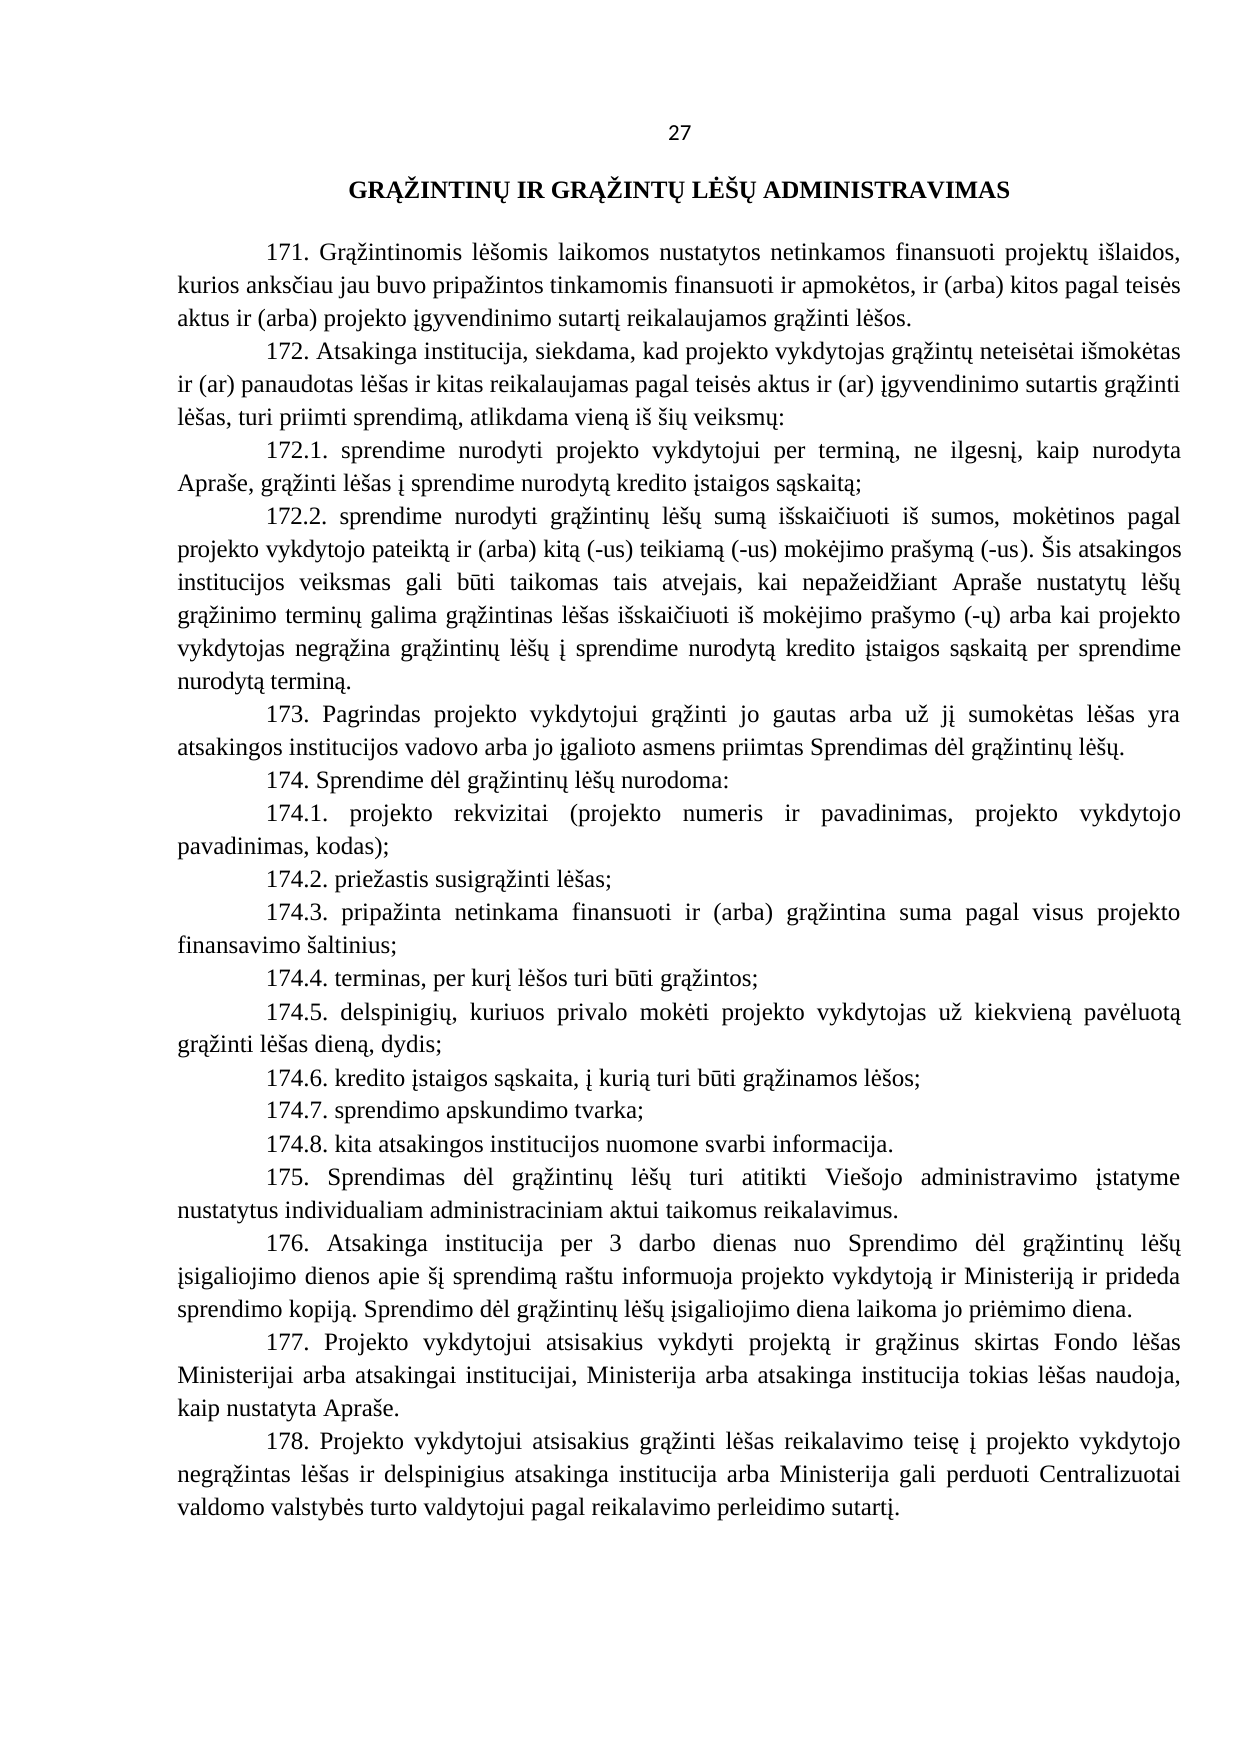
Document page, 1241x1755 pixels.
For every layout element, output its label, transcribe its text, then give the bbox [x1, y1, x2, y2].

text 178. Projekto vykdytojui atsisakius grąžinti lėšas reikalavimo teisę į projekto vykdytojo negrąžintas lėšas ir delspinigius atsakinga institucija arba Ministerija gali perduoti Centralizuotai valdomo valstybės turto valdytojui pagal reikalavimo perleidimo sutartį. [177, 1426, 1182, 1521]
text 174.4. terminas, per kurį lėšos turi būti grąžintos; [177, 963, 1182, 992]
text 174.5. delspinigių, kuriuos privalo mokėti projekto vykdytojas už kiekvieną pavėluotą grąžinti lėšas dieną, dydis; [177, 997, 1182, 1058]
text 171. Grąžintinomis lėšomis laikomos nustatytos netinkamos finansuoti projektų išlaidos, kurios anksčiau jau buvo pripažintos tinkamomis finansuoti ir apmokėtos, ir (arba) kitos pagal teisės aktus ir (arba) projekto įgyvendinimo sutartį reikalaujamos grąžinti lėšos. [177, 237, 1182, 332]
text 174. Sprendime dėl grąžintinų lėšų nurodoma: [177, 765, 1182, 794]
text 174.2. priežastis susigrąžinti lėšas; [177, 864, 1182, 893]
text GRĄŽINTINŲ IR GRĄŽINTŲ LĖŠŲ ADMINISTRAVIMAS [177, 175, 1182, 204]
text 172.2. sprendime nurodyti grąžintinų lėšų sumą išskaičiuoti iš sumos, mokėtinos pagal projekto vykdytojo pateiktą ir (arba) kitą (-us) teikiamą (-us) mokėjimo prašymą (-us). Šis atsakingos institucijos veiksmas gali būti taikomas tais atvejais, kai nepažeidžiant Apraše nustatytų lėšų grąžinimo terminų galima grąžintinas lėšas išskaičiuoti iš mokėjimo prašymo (-ų) arba kai projekto vykdytojas negrąžina grąžintinų lėšų į sprendime nurodytą kredito įstaigos sąskaitą per sprendime nurodytą terminą. [177, 501, 1182, 695]
text 175. Sprendimas dėl grąžintinų lėšų turi atitikti Viešojo administravimo įstatyme nustatytus individualiam administraciniam aktui taikomus reikalavimus. [177, 1162, 1182, 1223]
text 174.3. pripažinta netinkama finansuoti ir (arba) grąžintina suma pagal visus projekto finansavimo šaltinius; [177, 897, 1182, 959]
text 174.7. sprendimo apskundimo tvarka; [177, 1096, 1182, 1124]
text 177. Projekto vykdytojui atsisakius vykdyti projektą ir grąžinus skirtas Fondo lėšas Ministerijai arba atsakingai institucijai, Ministerija arba atsakinga institucija tokias lėšas naudoja, kaip nustatyta Apraše. [177, 1327, 1182, 1422]
text 174.1. projekto rekvizitai (projekto numeris ir pavadinimas, projekto vykdytojo pavadinimas, kodas); [177, 798, 1182, 860]
text 174.6. kredito įstaigos sąskaita, į kurią turi būti grąžinamos lėšos; [177, 1063, 1182, 1091]
text 172. Atsakinga institucija, siekdama, kad projekto vykdytojas grąžintų neteisėtai išmokėtas ir (ar) panaudotas lėšas ir kitas reikalaujamas pagal teisės aktus ir (ar) įgyvendinimo sutartis grąžinti lėšas, turi priimti sprendimą, atlikdama vieną iš šių veiksmų: [177, 336, 1182, 431]
text 173. Pagrindas projekto vykdytojui grąžinti jo gautas arba už jį sumokėtas lėšas yra atsakingos institucijos vadovo arba jo įgalioto asmens priimtas Sprendimas dėl grąžintinų lėšų. [177, 699, 1182, 761]
text 174.8. kita atsakingos institucijos nuomone svarbi informacija. [177, 1129, 1182, 1157]
text 176. Atsakinga institucija per 3 darbo dienas nuo Sprendimo dėl grąžintinų lėšų įsigaliojimo dienos apie šį sprendimą raštu informuoja projekto vykdytoją ir Ministeriją ir prideda sprendimo kopiją. Sprendimo dėl grąžintinų lėšų įsigaliojimo diena laikoma jo priėmimo diena. [177, 1228, 1182, 1322]
text 172.1. sprendime nurodyti projekto vykdytojui per terminą, ne ilgesnį, kaip nurodyta Apraše, grąžinti lėšas į sprendime nurodytą kredito įstaigos sąskaitą; [177, 435, 1182, 497]
